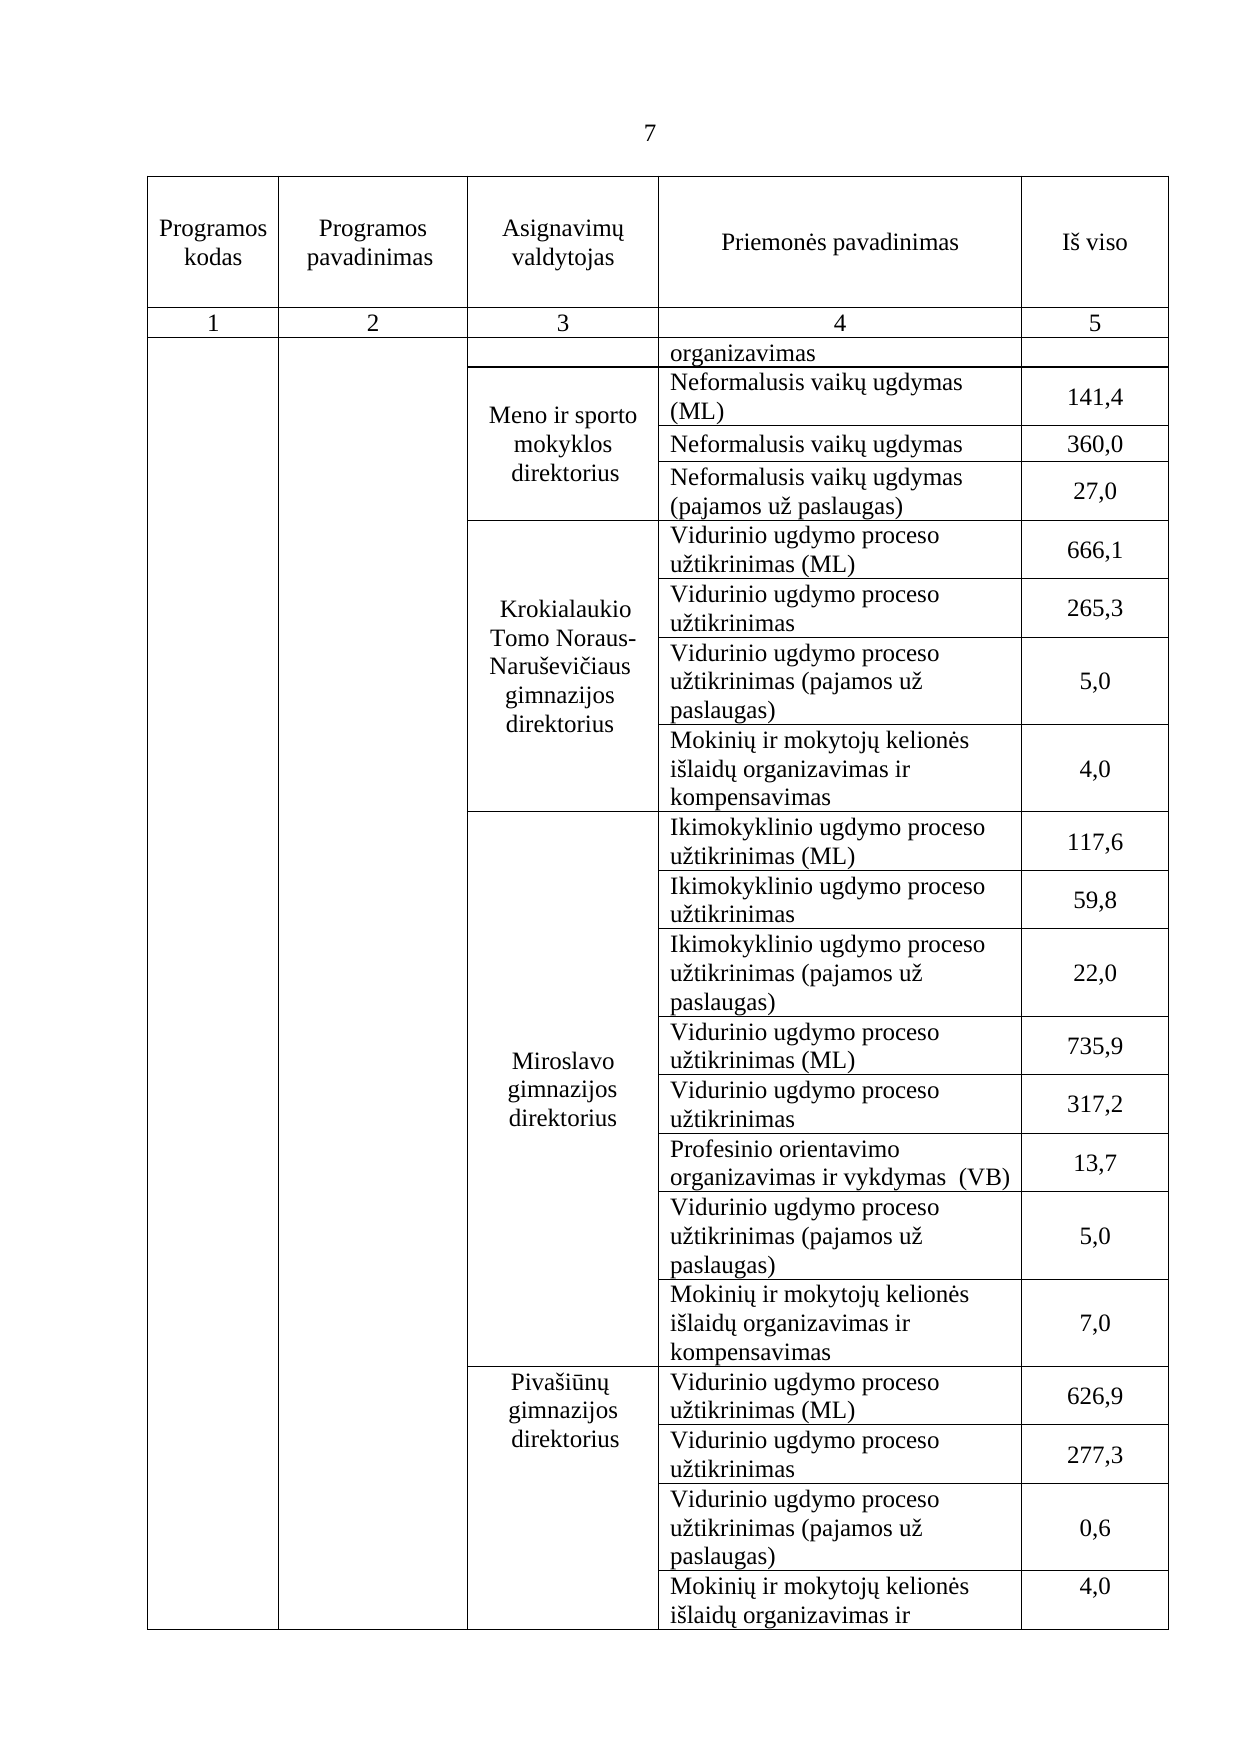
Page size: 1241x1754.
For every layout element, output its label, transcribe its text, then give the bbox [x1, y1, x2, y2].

table_cell Mokinių ir mokytojų kelionės išlaidų organizavimas ir kompensavimas [659, 725, 1021, 811]
table_cell Vidurinio ugdymo proceso užtikrinimas (pajamos už paslaugas) [659, 1484, 1021, 1570]
table_cell Pivašiūnų gimnazijos direktorius [468, 1367, 658, 1629]
table_cell 7,0 [1022, 1280, 1168, 1366]
table_cell 22,0 [1022, 929, 1168, 1016]
table_cell 141,4 [1022, 368, 1168, 425]
table_cell Ikimokyklinio ugdymo proceso užtikrinimas (pajamos už paslaugas) [659, 929, 1021, 1016]
table_cell Neformalusis vaikų ugdymas (pajamos už paslaugas) [659, 462, 1021, 519]
table_cell 117,6 [1022, 812, 1168, 870]
table_cell 626,9 [1022, 1367, 1168, 1424]
table_cell 277,3 [1022, 1425, 1168, 1483]
table_header Priemonės pavadinimas [659, 177, 1021, 307]
table_cell [279, 338, 467, 1629]
table_cell Ikimokyklinio ugdymo proceso užtikrinimas [659, 871, 1021, 928]
table_cell 4 [659, 308, 1021, 337]
table_header Asignavimų valdytojas [468, 177, 658, 307]
table_cell 735,9 [1022, 1017, 1168, 1074]
table_cell 5 [1022, 308, 1168, 337]
table_cell Vidurinio ugdymo proceso užtikrinimas (ML) [659, 1367, 1021, 1424]
table_cell Meno ir sporto mokyklos direktorius [468, 368, 658, 519]
table_cell 4,0 [1022, 1571, 1168, 1629]
table_cell 27,0 [1022, 462, 1168, 519]
table_cell 5,0 [1022, 638, 1168, 724]
table_cell Neformalusis vaikų ugdymas (ML) [659, 368, 1021, 425]
table_cell 360,0 [1022, 426, 1168, 461]
table_header Programos pavadinimas [279, 177, 467, 307]
table_cell 59,8 [1022, 871, 1168, 928]
table_cell [148, 338, 278, 1629]
table_cell 265,3 [1022, 579, 1168, 637]
table_cell Mokinių ir mokytojų kelionės išlaidų organizavimas ir kompensavimas [659, 1280, 1021, 1366]
table_header Programos kodas [148, 177, 278, 307]
table_cell Miroslavo gimnazijos direktorius [468, 812, 658, 1366]
table_cell Vidurinio ugdymo proceso užtikrinimas (pajamos už paslaugas) [659, 1192, 1021, 1278]
table_cell 5,0 [1022, 1192, 1168, 1278]
table_cell Vidurinio ugdymo proceso užtikrinimas (ML) [659, 521, 1021, 578]
table_cell [1022, 338, 1168, 366]
table_cell 3 [468, 308, 658, 337]
table_cell 1 [148, 308, 278, 337]
table_cell [468, 338, 658, 366]
table_cell Vidurinio ugdymo proceso užtikrinimas [659, 579, 1021, 637]
table_cell Vidurinio ugdymo proceso užtikrinimas [659, 1075, 1021, 1133]
table_cell 0,6 [1022, 1484, 1168, 1570]
table_cell Profesinio orientavimo organizavimas ir vykdymas (VB) [659, 1134, 1021, 1191]
table_cell Ikimokyklinio ugdymo proceso užtikrinimas (ML) [659, 812, 1021, 870]
table_cell Krokialaukio Tomo Noraus-Naruševičiaus gimnazijos direktorius [468, 521, 658, 811]
table_cell 666,1 [1022, 521, 1168, 578]
table_cell 317,2 [1022, 1075, 1168, 1133]
table_cell Vidurinio ugdymo proceso užtikrinimas [659, 1425, 1021, 1483]
table_cell 13,7 [1022, 1134, 1168, 1191]
table_cell 4,0 [1022, 725, 1168, 811]
table_cell 2 [279, 308, 467, 337]
table_cell organizavimas [659, 338, 1021, 366]
table_cell Vidurinio ugdymo proceso užtikrinimas (pajamos už paslaugas) [659, 638, 1021, 724]
table_cell Vidurinio ugdymo proceso užtikrinimas (ML) [659, 1017, 1021, 1074]
table_cell Neformalusis vaikų ugdymas [659, 426, 1021, 461]
table_header Iš viso [1022, 177, 1168, 307]
table_cell Mokinių ir mokytojų kelionės išlaidų organizavimas ir [659, 1571, 1021, 1629]
